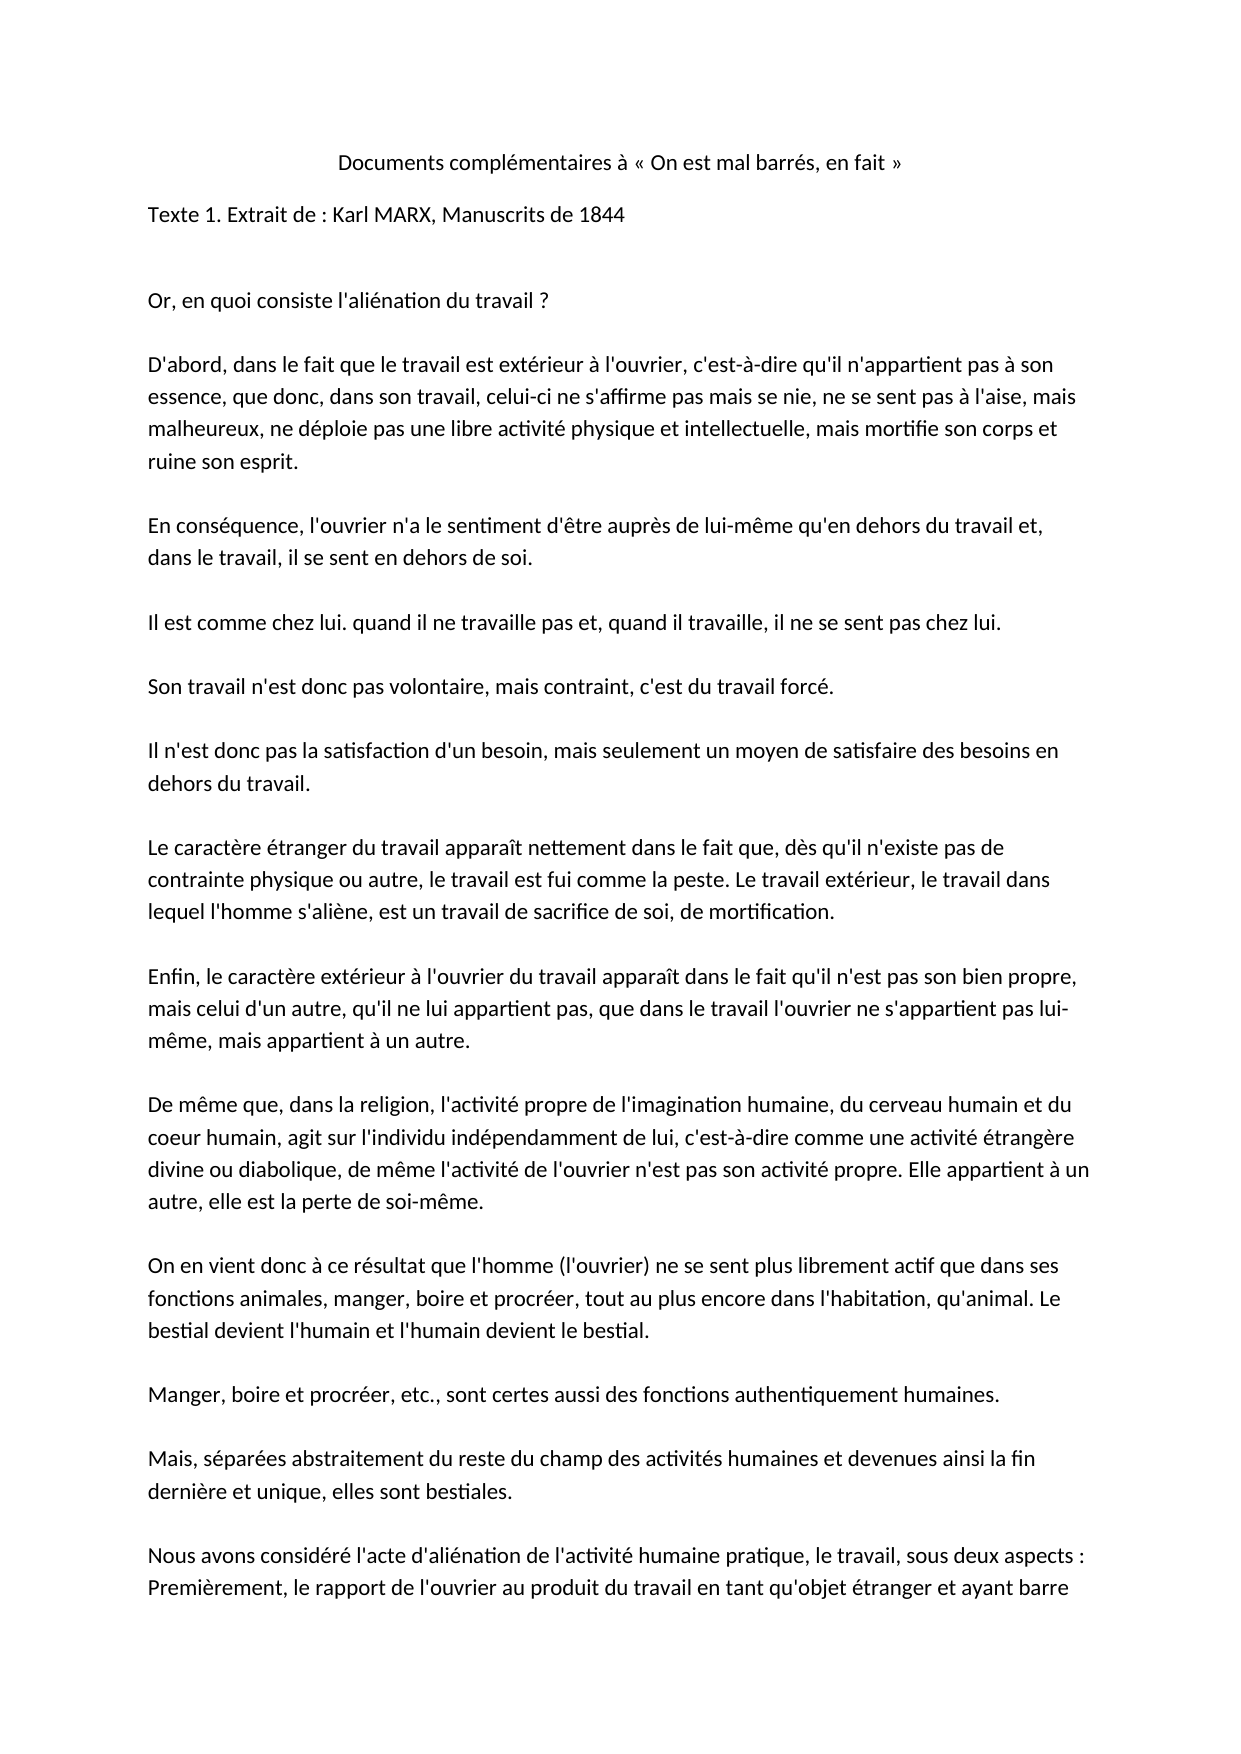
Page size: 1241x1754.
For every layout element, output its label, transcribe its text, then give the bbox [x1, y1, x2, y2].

text Texte 1. Extrait de : Karl MARX, Manuscrits de 1844 [148, 201, 1093, 229]
text Documents complémentaires à « On est mal barrés, en fait » [148, 148, 1093, 176]
text Or, en quoi consiste l'aliénation du travail ? D'abord, dans le fait que le travail est extérieur à l'ouvrier, c'est-à-dire qu'il n'appartient pas à son essence, que donc, dans son travail, celui-ci ne s'affirme pas mais se nie, ne se sent pas à l'aise, mais malheureux, ne déploie pas une libre activité physique et intellectuelle, mais mortifie son corps et ruine son esprit. En conséquence, l'ouvrier n'a le sentiment d'être auprès de lui-même qu'en dehors du travail et, dans le travail, il se sent en dehors de soi. Il est comme chez lui. quand il ne travaille pas et, quand il travaille, il ne se sent pas chez lui. Son travail n'est donc pas volontaire, mais contraint, c'est du travail forcé. Il n'est donc pas la satisfaction d'un besoin, mais seulement un moyen de satisfaire des besoins en dehors du travail. Le caractère étranger du travail apparaît nettement dans le fait que, dès qu'il n'existe pas de contrainte physique ou autre, le travail est fui comme la peste. Le travail extérieur, le travail dans lequel l'homme s'aliène, est un travail de sacrifice de soi, de mortification. Enfin, le caractère extérieur à l'ouvrier du travail apparaît dans le fait qu'il n'est pas son bien propre, mais celui d'un autre, qu'il ne lui appartient pas, que dans le travail l'ouvrier ne s'appartient pas lui-même, mais appartient à un autre. De même que, dans la religion, l'activité propre de l'imagination humaine, du cerveau humain et du coeur humain, agit sur l'individu indépendamment de lui, c'est-à-dire comme une activité étrangère divine ou diabolique, de même l'activité de l'ouvrier n'est pas son activité propre. Elle appartient à un autre, elle est la perte de soi-même. On en vient donc à ce résultat que l'homme (l'ouvrier) ne se sent plus librement actif que dans ses fonctions animales, manger, boire et procréer, tout au plus encore dans l'habitation, qu'animal. Le bestial devient l'humain et l'humain devient le bestial. Manger, boire et procréer, etc., sont certes aussi des fonctions authentiquement humaines. Mais, séparées abstraitement du reste du champ des activités humaines et devenues ainsi la fin dernière et unique, elles sont bestiales. Nous avons considéré l'acte d'aliénation de l'activité humaine pratique, le travail, sous deux aspects : Premièrement, le rapport de l'ouvrier au produit du travail en tant qu'objet étranger et ayant barre [148, 254, 1093, 1601]
